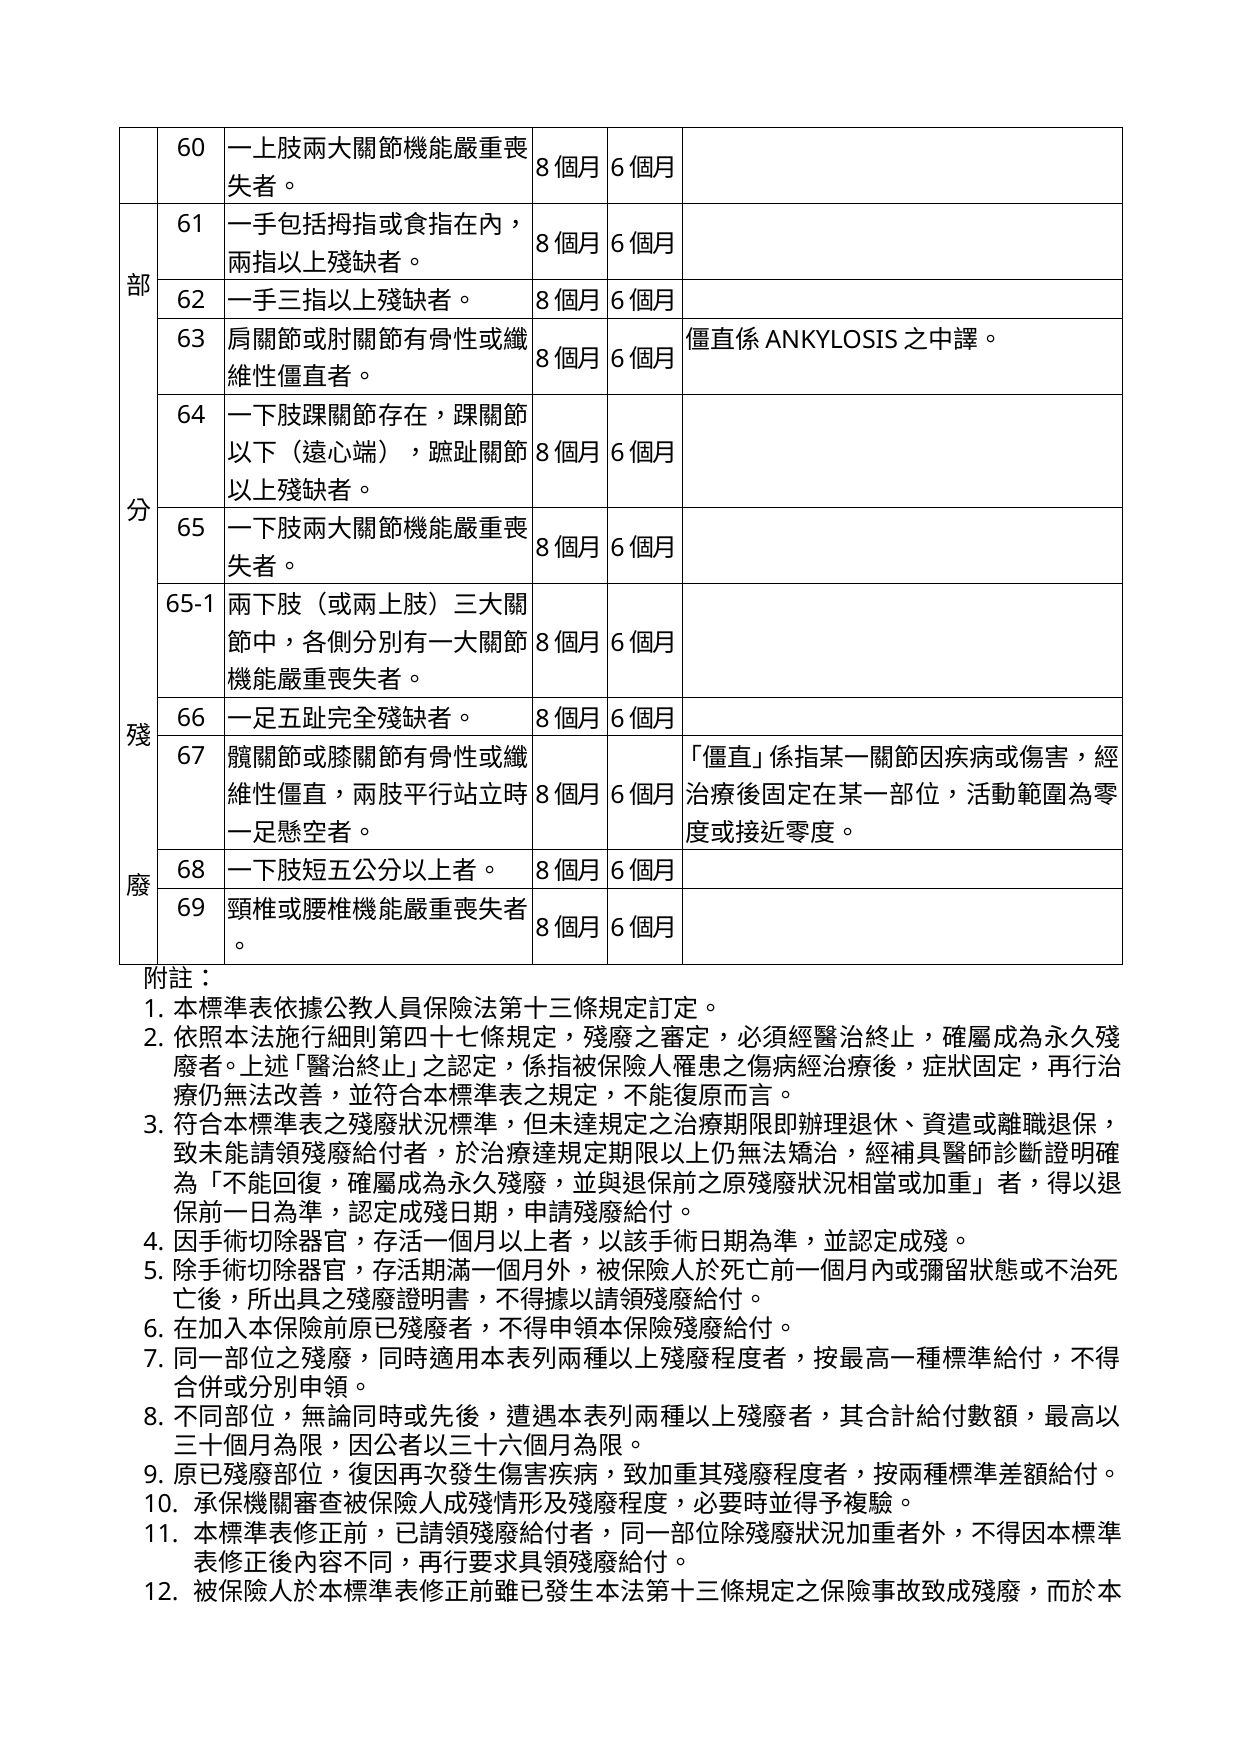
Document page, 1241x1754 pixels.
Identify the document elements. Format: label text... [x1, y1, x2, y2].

list 本標準表修正前，已請領殘廢給付者，同一部位除殘廢狀況加重者外，不得因本標準表修正後內容不同，再行要求具領殘廢給付。 [143, 1519, 1122, 1577]
table_cell 6個月 [608, 584, 682, 697]
list 承保機關審查被保險人成殘情形及殘廢程度，必要時並得予複驗。 [143, 1489, 1122, 1519]
table_cell 6個月 [608, 889, 682, 963]
table_cell 8個月 [533, 508, 607, 583]
table_cell 65-1 [158, 584, 224, 697]
table_cell 8個月 [533, 889, 607, 963]
list 不同部位，無論同時或先後，遭遇本表列兩種以上殘廢者，其合計給付數額，最高以三十個月為限，因公者以三十六個月為限。 [143, 1402, 1122, 1460]
table_cell [683, 889, 1122, 963]
table_cell 一足五趾完全殘缺者。 [225, 698, 532, 735]
table_cell 65 [158, 508, 224, 583]
table_cell 兩下肢（或兩上肢）三大關節中，各側分別有一大關節機能嚴重喪失者。 [225, 584, 532, 697]
table_cell 62 [158, 280, 224, 318]
table_cell 8個月 [533, 128, 607, 203]
table_cell 67 [158, 736, 224, 849]
table_cell 8個月 [533, 850, 607, 887]
table_cell 6個月 [608, 128, 682, 203]
table_cell 6個月 [608, 319, 682, 394]
table_cell 8個月 [533, 698, 607, 735]
table_cell 髖關節或膝關節有骨性或纖維性僵直，兩肢平行站立時一足懸空者。 [225, 736, 532, 849]
list 原已殘廢部位，復因再次發生傷害疾病，致加重其殘廢程度者，按兩種標準差額給付。 [143, 1460, 1122, 1489]
table_cell [683, 850, 1122, 887]
list 依照本法施行細則第四十七條規定，殘廢之審定，必須經醫治終止，確屬成為永久殘廢者。上述「醫治終止」之認定，係指被保險人罹患之傷病經治療後，症狀固定，再行治療仍無法改善，並符合本標準表之規定，不能復原而言。 [143, 1023, 1122, 1110]
table_cell [114, 127, 119, 203]
table_cell 一上肢兩大關節機能嚴重喪失者。 [225, 128, 532, 203]
table_cell [683, 508, 1122, 583]
table_cell 64 [158, 395, 224, 507]
table_cell 一下肢短五公分以上者。 [225, 850, 532, 887]
table_cell [683, 280, 1122, 318]
table_cell 6個月 [608, 395, 682, 507]
table_cell 8個月 [533, 280, 607, 318]
list 符合本標準表之殘廢狀況標準，但未達規定之治療期限即辦理退休、資遣或離職退保，致未能請領殘廢給付者，於治療達規定期限以上仍無法矯治，經補具醫師診斷證明確為「不能回復，確屬成為永久殘廢，並與退保前之原殘廢狀況相當或加重」者，得以退保前一日為準，認定成殘日期，申請殘廢給付。 [143, 1110, 1122, 1227]
list 同一部位之殘廢，同時適用本表列兩種以上殘廢程度者，按最高一種標準給付，不得合併或分別申領。 [143, 1344, 1122, 1402]
list 本標準表依據公教人員保險法第十三條規定訂定。 [143, 994, 1122, 1023]
table_cell [683, 698, 1122, 735]
table_cell 6個月 [608, 698, 682, 735]
table_cell [114, 697, 119, 735]
table_cell [114, 394, 119, 507]
table_cell 68 [158, 850, 224, 887]
table_cell 「僵直」係指某一關節因疾病或傷害，經治療後固定在某一部位，活動範圍為零度或接近零度。 [683, 736, 1122, 849]
table_cell 6個月 [608, 736, 682, 849]
table_cell 60 [158, 128, 224, 203]
table_cell [683, 395, 1122, 507]
table_cell 61 [158, 204, 224, 279]
table_cell 6個月 [608, 204, 682, 279]
table_cell 8個月 [533, 584, 607, 697]
table_cell [114, 849, 119, 887]
table_cell 一手包括拇指或食指在內，兩指以上殘缺者。 [225, 204, 532, 279]
table_cell [683, 584, 1122, 697]
table_cell 部 分 殘 廢 [120, 204, 157, 963]
table_cell [114, 203, 119, 279]
table_cell 6個月 [608, 280, 682, 318]
table_cell 一下肢踝關節存在，踝關節以下（遠心端），蹠趾關節以上殘缺者。 [225, 395, 532, 507]
list 除手術切除器官，存活期滿一個月外，被保險人於死亡前一個月內或彌留狀態或不治死亡後，所出具之殘廢證明書，不得據以請領殘廢給付。 [143, 1256, 1122, 1314]
table_cell [114, 888, 119, 963]
table_cell 6個月 [608, 850, 682, 887]
table_cell [683, 204, 1122, 279]
table_cell 頸椎或腰椎機能嚴重喪失者。 [225, 889, 532, 963]
table_cell [683, 128, 1122, 203]
table_cell [114, 279, 119, 318]
list 被保險人於本標準表修正前雖已發生本法第十三條規定之保險事故致成殘廢，而於本 [143, 1577, 1122, 1606]
table_cell [114, 507, 119, 583]
table_cell 6個月 [608, 508, 682, 583]
table_cell [114, 735, 119, 849]
text 附註： [143, 965, 1122, 994]
table_cell 僵直係ANKYLOSIS之中譯。 [683, 319, 1122, 394]
table_cell [114, 318, 119, 394]
table_cell 一手三指以上殘缺者。 [225, 280, 532, 318]
table_cell 8個月 [533, 736, 607, 849]
table_cell 8個月 [533, 204, 607, 279]
table_cell 肩關節或肘關節有骨性或纖維性僵直者。 [225, 319, 532, 394]
table_cell [114, 583, 119, 697]
list 在加入本保險前原已殘廢者，不得申領本保險殘廢給付。 [143, 1314, 1122, 1344]
table_cell 69 [158, 889, 224, 963]
list 因手術切除器官，存活一個月以上者，以該手術日期為準，並認定成殘。 [143, 1227, 1122, 1256]
table_cell 一下肢兩大關節機能嚴重喪失者。 [225, 508, 532, 583]
table_cell 8個月 [533, 319, 607, 394]
table_cell 8個月 [533, 395, 607, 507]
table_cell 66 [158, 698, 224, 735]
table_cell [120, 128, 157, 203]
table_cell 63 [158, 319, 224, 394]
